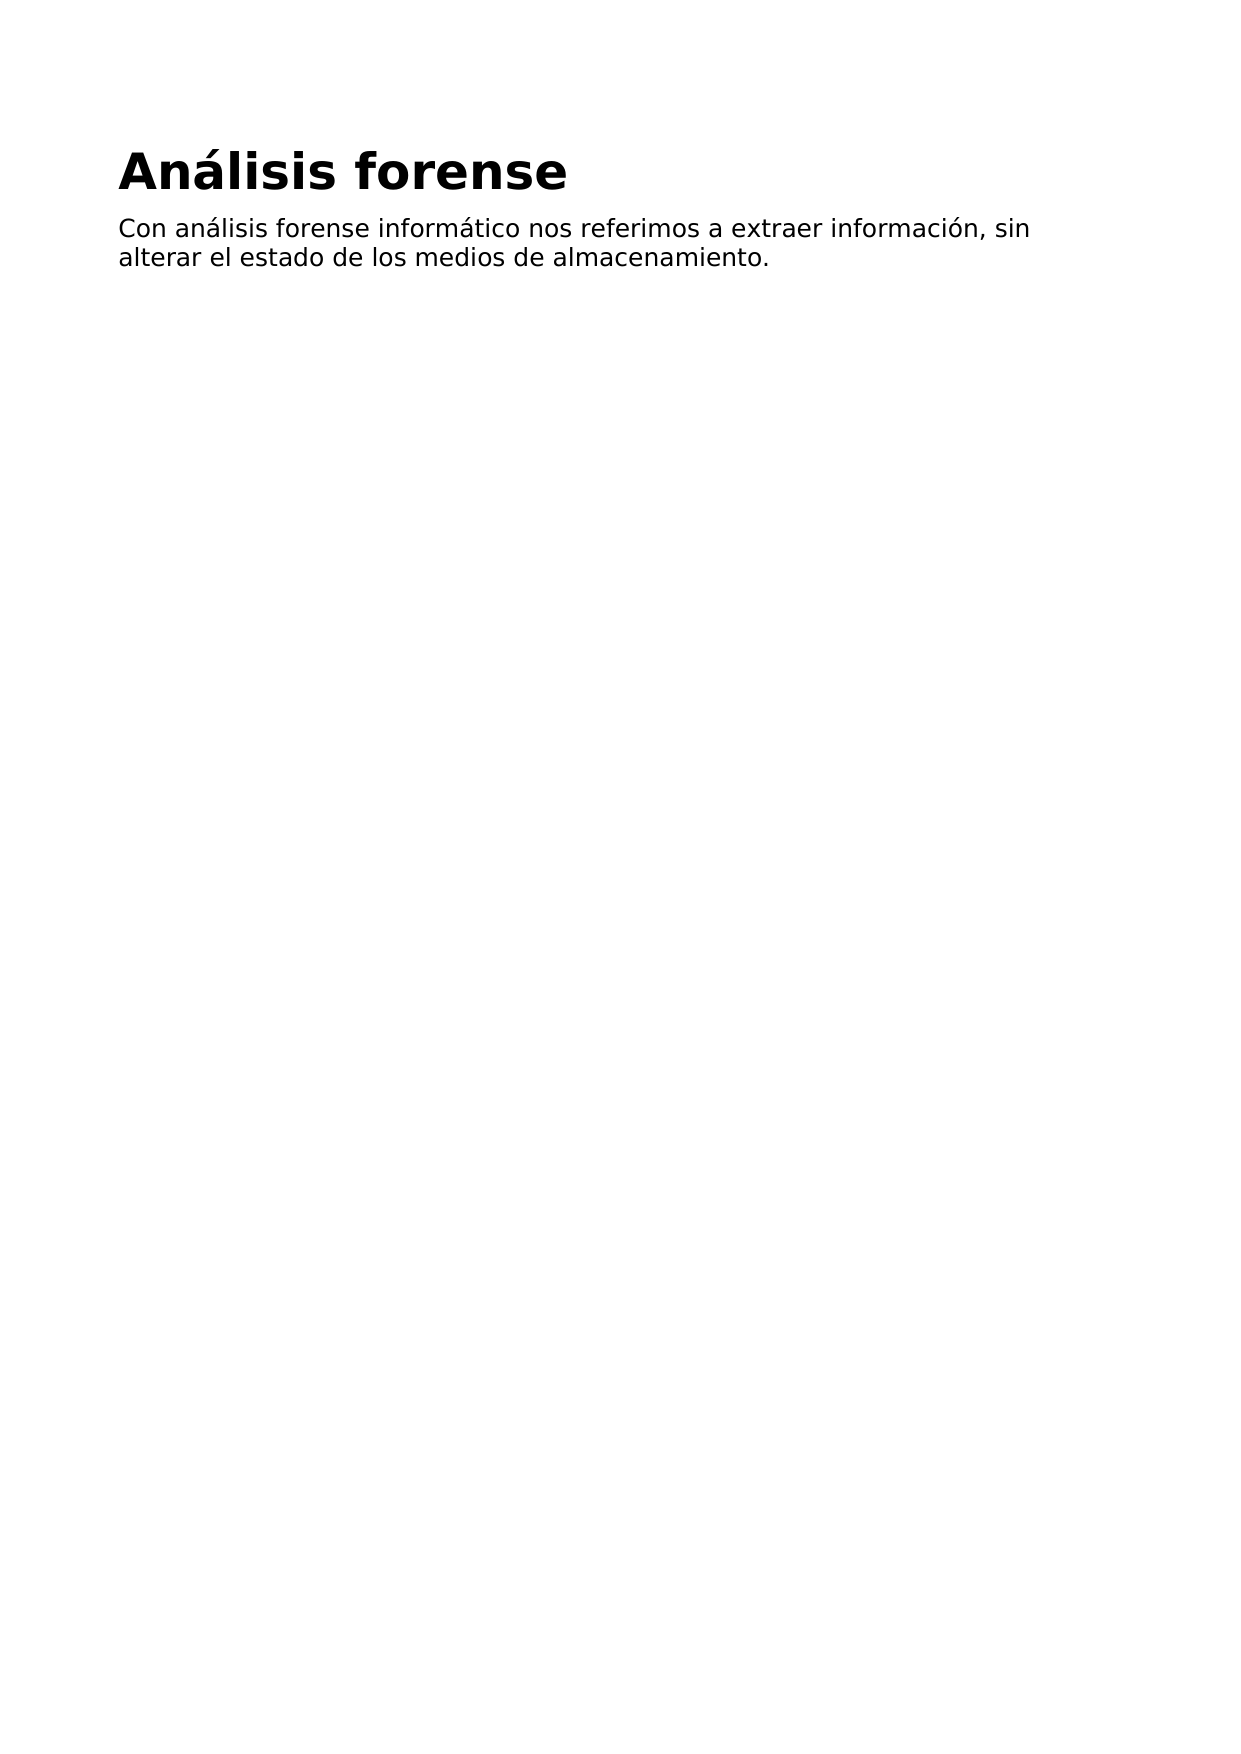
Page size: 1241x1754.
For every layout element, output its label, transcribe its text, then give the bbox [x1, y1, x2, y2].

subtitle Análisis forense [118, 143, 1122, 201]
text Con análisis forense informático nos referimos a extraer información, sin alterar el estado de los medios de almacenamiento. [118, 214, 1122, 272]
